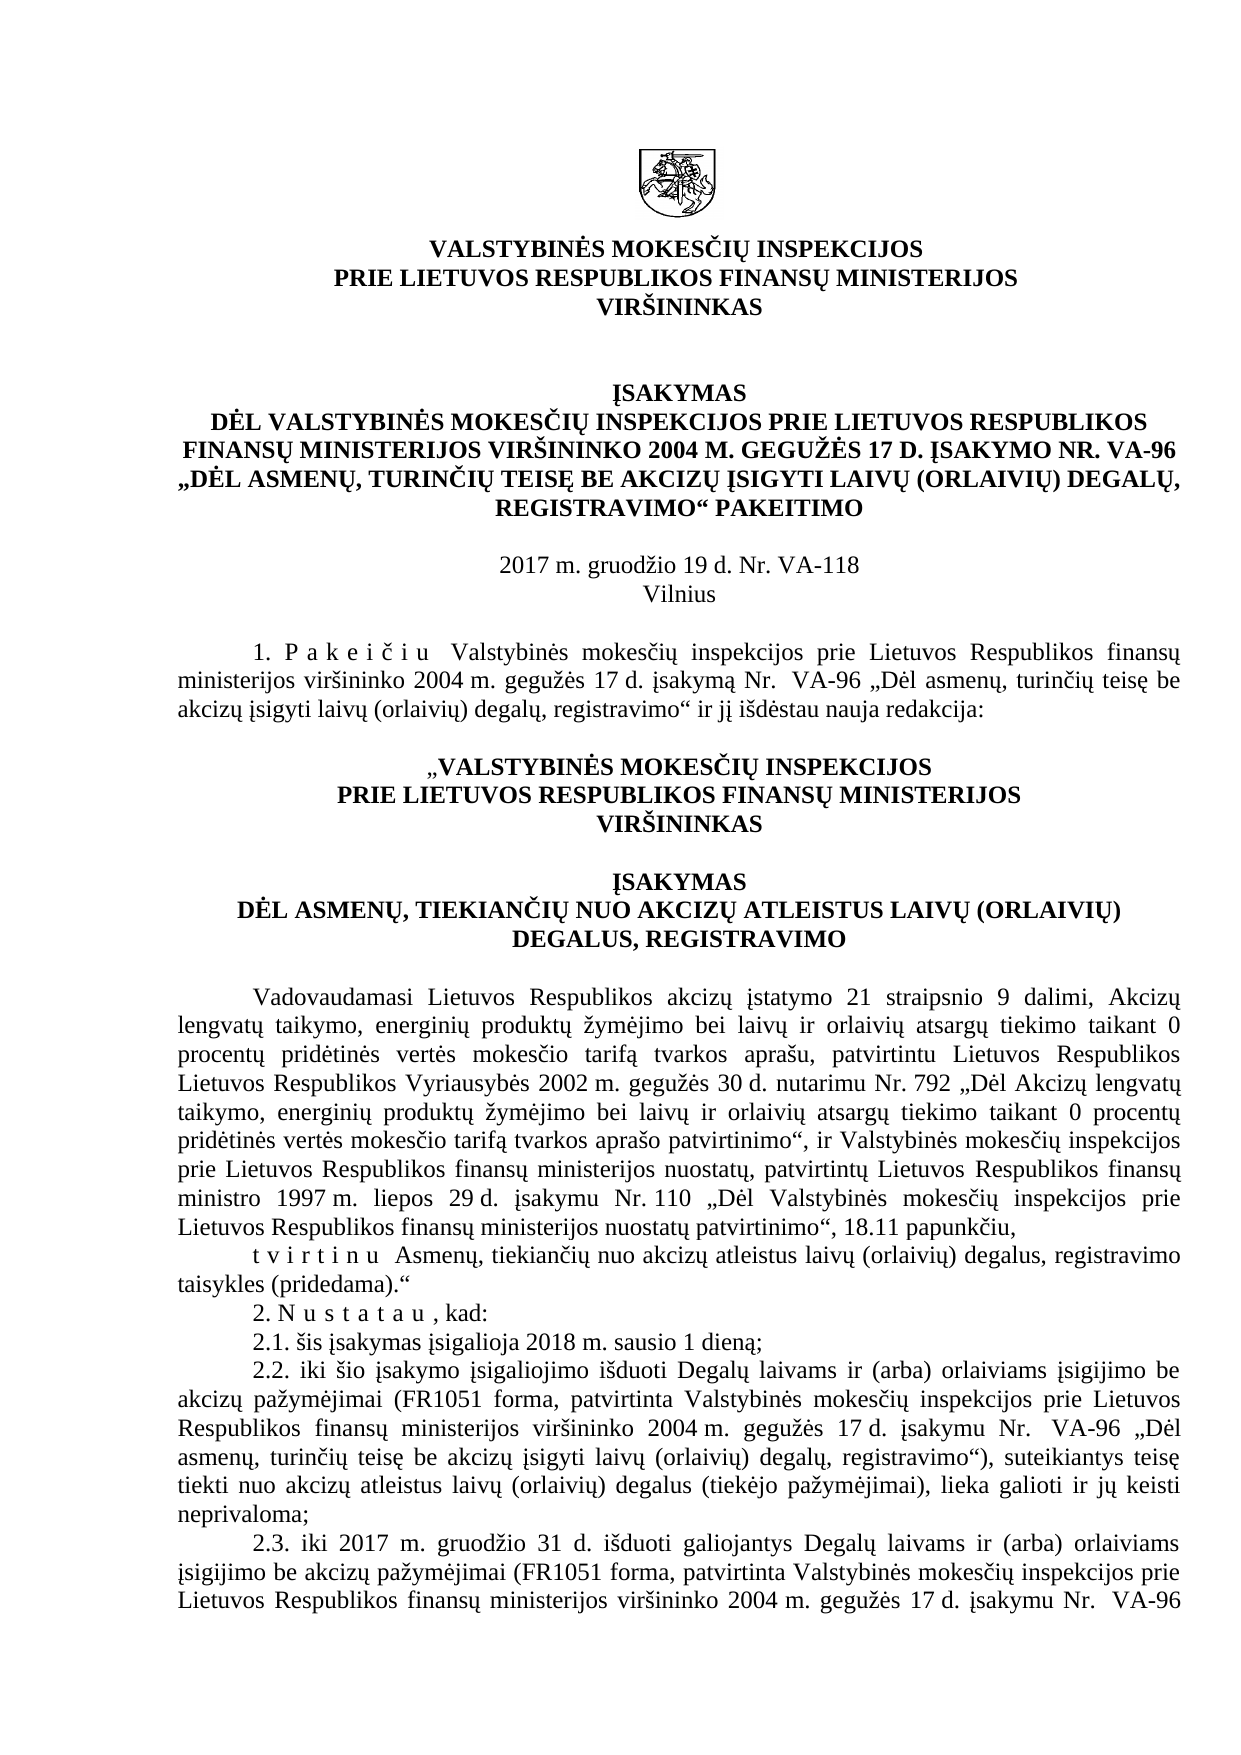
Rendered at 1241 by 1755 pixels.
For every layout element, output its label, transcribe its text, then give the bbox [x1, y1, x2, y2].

text „VALSTYBINĖS MOKESČIŲ INSPEKCIJOS [177, 752, 1181, 780]
text DĖL ASMENŲ, TIEKIANČIŲ NUO AKCIZŲ ATLEISTUS LAIVŲ (ORLAIVIŲ) DEGALUS, REGISTRAVIMO [177, 895, 1181, 953]
text 2. Nustatau, kad: [177, 1298, 1181, 1327]
text Vadovaudamasi Lietuvos Respublikos akcizų įstatymo 21 straipsnio 9 dalimi, Akcizų lengvatų taikymo, energinių produktų žymėjimo bei laivų ir orlaivių atsargų tiekimo taikant 0 procentų pridėtinės vertės mokesčio tarifą tvarkos aprašu, patvirtintu Lietuvos Respublikos Lietuvos Respublikos Vyriausybės 2002 m. gegužės 30 d. nutarimu Nr. 792 „Dėl Akcizų lengvatų taikymo, energinių produktų žymėjimo bei laivų ir orlaivių atsargų tiekimo taikant 0 procentų pridėtinės vertės mokesčio tarifą tvarkos aprašo patvirtinimo“, ir Valstybinės mokesčių inspekcijos prie Lietuvos Respublikos finansų ministerijos nuostatų, patvirtintų Lietuvos Respublikos finansų ministro 1997 m. liepos 29 d. įsakymu Nr. 110 „Dėl Valstybinės mokesčių inspekcijos prie Lietuvos Respublikos finansų ministerijos nuostatų patvirtinimo“, 18.11 papunkčiu, [177, 982, 1181, 1240]
text DĖL VALSTYBINĖS MOKESČIŲ INSPEKCIJOS PRIE LIETUVOS RESPUBLIKOS FINANSŲ MINISTERIJOS VIRŠININKO 2004 M. GEGUŽĖS 17 D. ĮSAKYMO NR. VA-96 „DĖL ASMENŲ, TURINČIŲ TEISĘ BE AKCIZŲ ĮSIGYTI LAIVŲ (ORLAIVIŲ) DEGALŲ, REGISTRAVIMO“ PAKEITIMO [177, 407, 1181, 522]
text PRIE LIETUVOS RESPUBLIKOS FINANSŲ MINISTERIJOS [177, 780, 1181, 809]
text 2.2. iki šio įsakymo įsigaliojimo išduoti Degalų laivams ir (arba) orlaiviams įsigijimo be akcizų pažymėjimai (FR1051 forma, patvirtinta Valstybinės mokesčių inspekcijos prie Lietuvos Respublikos finansų ministerijos viršininko 2004 m. gegužės 17 d. įsakymu Nr. VA-96 „Dėl asmenų, turinčių teisę be akcizų įsigyti laivų (orlaivių) degalų, registravimo“), suteikiantys teisę tiekti nuo akcizų atleistus laivų (orlaivių) degalus (tiekėjo pažymėjimai), lieka galioti ir jų keisti neprivaloma; [177, 1355, 1181, 1528]
text Vilnius [177, 579, 1181, 608]
text ĮSAKYMAS [177, 867, 1181, 895]
text t v i r t i n u Asmenų, tiekiančių nuo akcizų atleistus laivų (orlaivių) degalus, registravimo taisykles (pridedama).“ [177, 1240, 1181, 1298]
text ĮSAKYMAS [177, 378, 1181, 407]
text VIRŠININKAS [177, 809, 1181, 838]
text VALSTYBINĖS MOKESČIŲ INSPEKCIJOS PRIE LIETUVOS RESPUBLIKOS FINANSŲ MINISTERIJOS VIRŠININKAS [177, 234, 1181, 320]
text 2017 m. gruodžio 19 d. Nr. VA-118 [177, 550, 1181, 579]
text 1. Pakeičiu Valstybinės mokesčių inspekcijos prie Lietuvos Respublikos finansų ministerijos viršininko 2004 m. gegužės 17 d. įsakymą Nr. VA-96 „Dėl asmenų, turinčių teisę be akcizų įsigyti laivų (orlaivių) degalų, registravimo“ ir jį išdėstau nauja redakcija: [177, 637, 1181, 723]
text 2.3. iki 2017 m. gruodžio 31 d. išduoti galiojantys Degalų laivams ir (arba) orlaiviams įsigijimo be akcizų pažymėjimai (FR1051 forma, patvirtinta Valstybinės mokesčių inspekcijos prie Lietuvos Respublikos finansų ministerijos viršininko 2004 m. gegužės 17 d. įsakymu Nr. VA-96 [177, 1528, 1181, 1614]
text 2.1. šis įsakymas įsigalioja 2018 m. sausio 1 dieną; [177, 1327, 1181, 1355]
